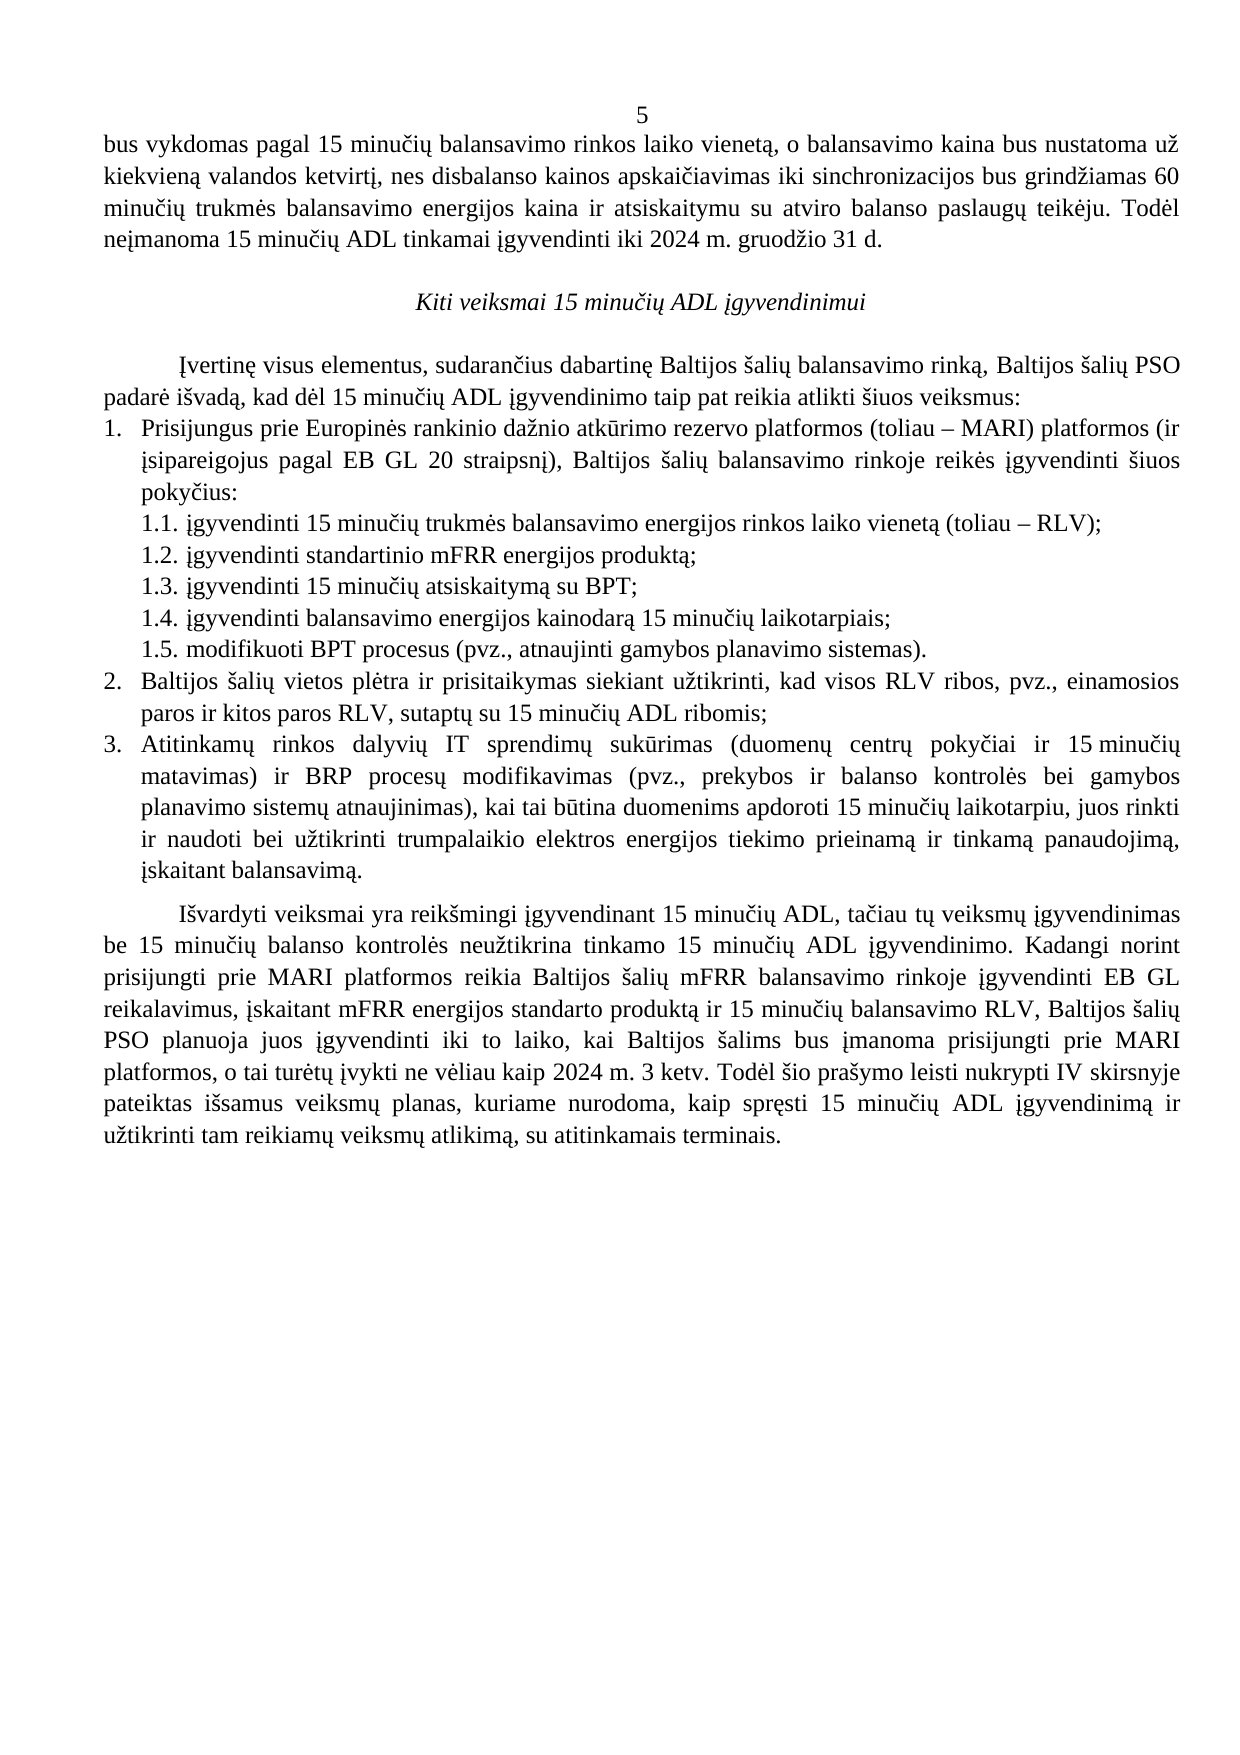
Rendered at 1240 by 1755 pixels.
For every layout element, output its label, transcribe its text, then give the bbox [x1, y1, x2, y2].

text 1.3. įgyvendinti 15 minučių atsiskaitymą su BPT; [141, 571, 1181, 600]
text 1.4. įgyvendinti balansavimo energijos kainodarą 15 minučių laikotarpiais; [141, 603, 1181, 632]
text 3. Atitinkamų rinkos dalyvių IT sprendimų sukūrimas (duomenų centrų pokyčiai ir 15 minučių matavimas) ir BRP procesų modifikavimas (pvz., prekybos ir balanso kontrolės bei gamybos planavimo sistemų atnaujinimas), kai tai būtina duomenims apdoroti 15 minučių laikotarpiu, juos rinkti ir naudoti bei užtikrinti trumpalaikio elektros energijos tiekimo prieinamą ir tinkamą panaudojimą, įskaitant balansavimą. [103, 729, 1181, 884]
text 1. Prisijungus prie Europinės rankinio dažnio atkūrimo rezervo platformos (toliau – MARI) platformos (ir įsipareigojus pagal EB GL 20 straipsnį), Baltijos šalių balansavimo rinkoje reikės įgyvendinti šiuos pokyčius: [103, 413, 1181, 505]
text bus vykdomas pagal 15 minučių balansavimo rinkos laiko vienetą, o balansavimo kaina bus nustatoma už kiekvieną valandos ketvirtį, nes disbalanso kainos apskaičiavimas iki sinchronizacijos bus grindžiamas 60 minučių trukmės balansavimo energijos kaina ir atsiskaitymu su atviro balanso paslaugų teikėju. Todėl neįmanoma 15 minučių ADL tinkamai įgyvendinti iki 2024 m. gruodžio 31 d. [103, 129, 1181, 253]
text Įvertinę visus elementus, sudarančius dabartinę Baltijos šalių balansavimo rinką, Baltijos šalių PSO padarė išvadą, kad dėl 15 minučių ADL įgyvendinimo taip pat reikia atlikti šiuos veiksmus: [103, 350, 1181, 411]
text 1.5. modifikuoti BPT procesus (pvz., atnaujinti gamybos planavimo sistemas). [141, 634, 1181, 663]
text 2. Baltijos šalių vietos plėtra ir prisitaikymas siekiant užtikrinti, kad visos RLV ribos, pvz., einamosios paros ir kitos paros RLV, sutaptų su 15 minučių ADL ribomis; [103, 666, 1181, 726]
text Kiti veiksmai 15 minučių ADL įgyvendinimui [103, 287, 1181, 316]
text Išvardyti veiksmai yra reikšmingi įgyvendinant 15 minučių ADL, tačiau tų veiksmų įgyvendinimas be 15 minučių balanso kontrolės neužtikrina tinkamo 15 minučių ADL įgyvendinimo. Kadangi norint prisijungti prie MARI platformos reikia Baltijos šalių mFRR balansavimo rinkoje įgyvendinti EB GL reikalavimus, įskaitant mFRR energijos standarto produktą ir 15 minučių balansavimo RLV, Baltijos šalių PSO planuoja juos įgyvendinti iki to laiko, kai Baltijos šalims bus įmanoma prisijungti prie MARI platformos, o tai turėtų įvykti ne vėliau kaip 2024 m. 3 ketv. Todėl šio prašymo leisti nukrypti IV skirsnyje pateiktas išsamus veiksmų planas, kuriame nurodoma, kaip spręsti 15 minučių ADL įgyvendinimą ir užtikrinti tam reikiamų veiksmų atlikimą, su atitinkamais terminais. [103, 899, 1181, 1149]
text 1.1. įgyvendinti 15 minučių trukmės balansavimo energijos rinkos laiko vienetą (toliau – RLV); [141, 508, 1181, 537]
text 1.2. įgyvendinti standartinio mFRR energijos produktą; [141, 540, 1181, 568]
